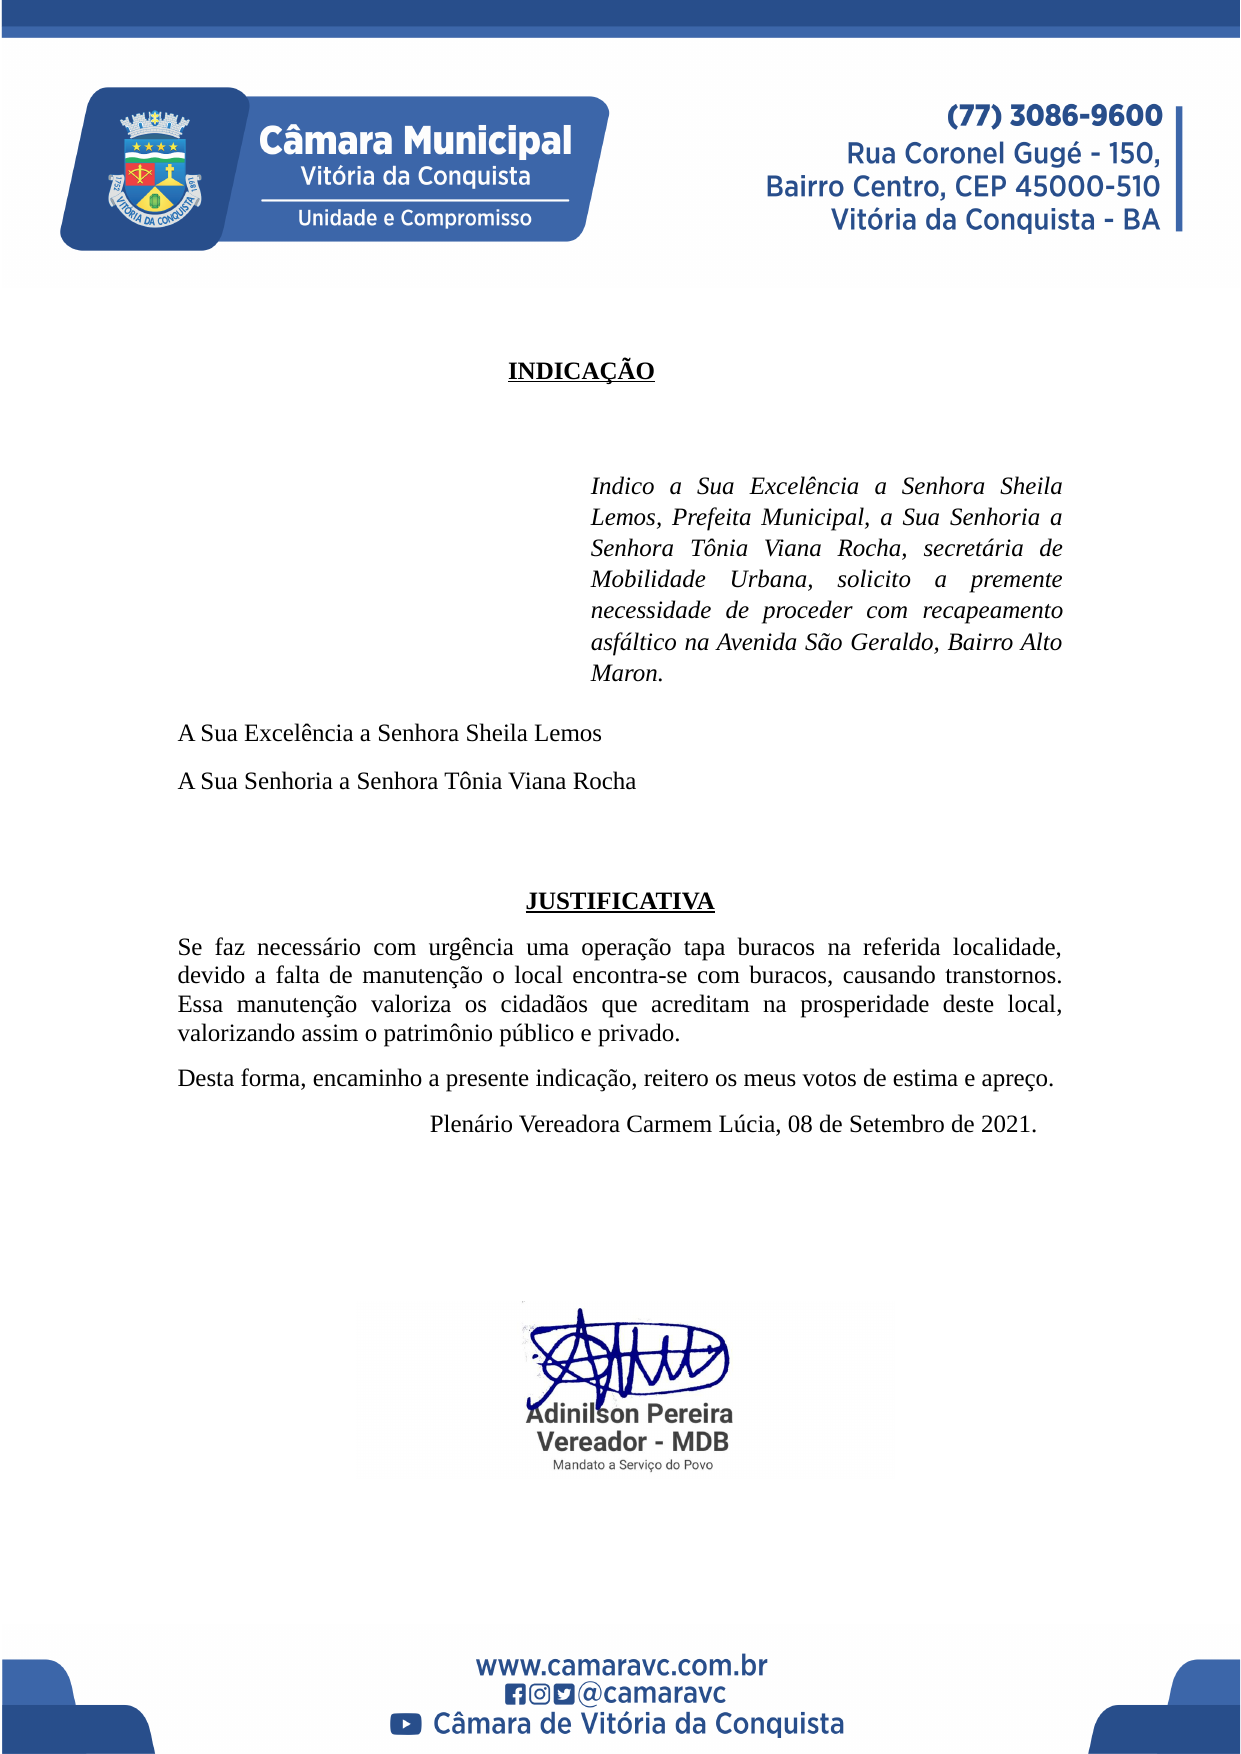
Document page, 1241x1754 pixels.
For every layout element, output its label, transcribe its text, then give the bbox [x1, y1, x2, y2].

text INDICAÇÃO [508, 356, 1063, 384]
picture [355, 1301, 895, 1479]
text JUSTIFICATIVA [177, 886, 1063, 915]
text Desta forma, encaminho a presente indicação, reitero os meus votos de estima e apreço. [177, 1063, 1063, 1092]
text Indico a Sua Excelência a Senhora Sheila Lemos, Prefeita Municipal, a Sua Senhoria a Senhora Tônia Viana Rocha, secretária de Mobilidade Urbana, solicito a premente necessidade de proceder com recapeamento asfáltico na Avenida São Geraldo, Bairro Alto Maron. [591, 471, 1063, 686]
text A Sua Senhoria a Senhora Tônia Viana Rocha [177, 766, 1063, 794]
text Se faz necessário com urgência uma operação tapa buracos na referida localidade, devido a falta de manutenção o local encontra-se com buracos, causando transtornos. Essa manutenção valoriza os cidadãos que acreditam na prosperidade deste local, valorizando assim o patrimônio público e privado. [177, 932, 1063, 1047]
text A Sua Excelência a Senhora Sheila Lemos [177, 718, 1063, 747]
text Plenário Vereadora Carmem Lúcia, 08 de Setembro de 2021. [177, 1109, 1063, 1137]
picture [1, 0, 1240, 288]
picture [2, 1624, 1241, 1754]
